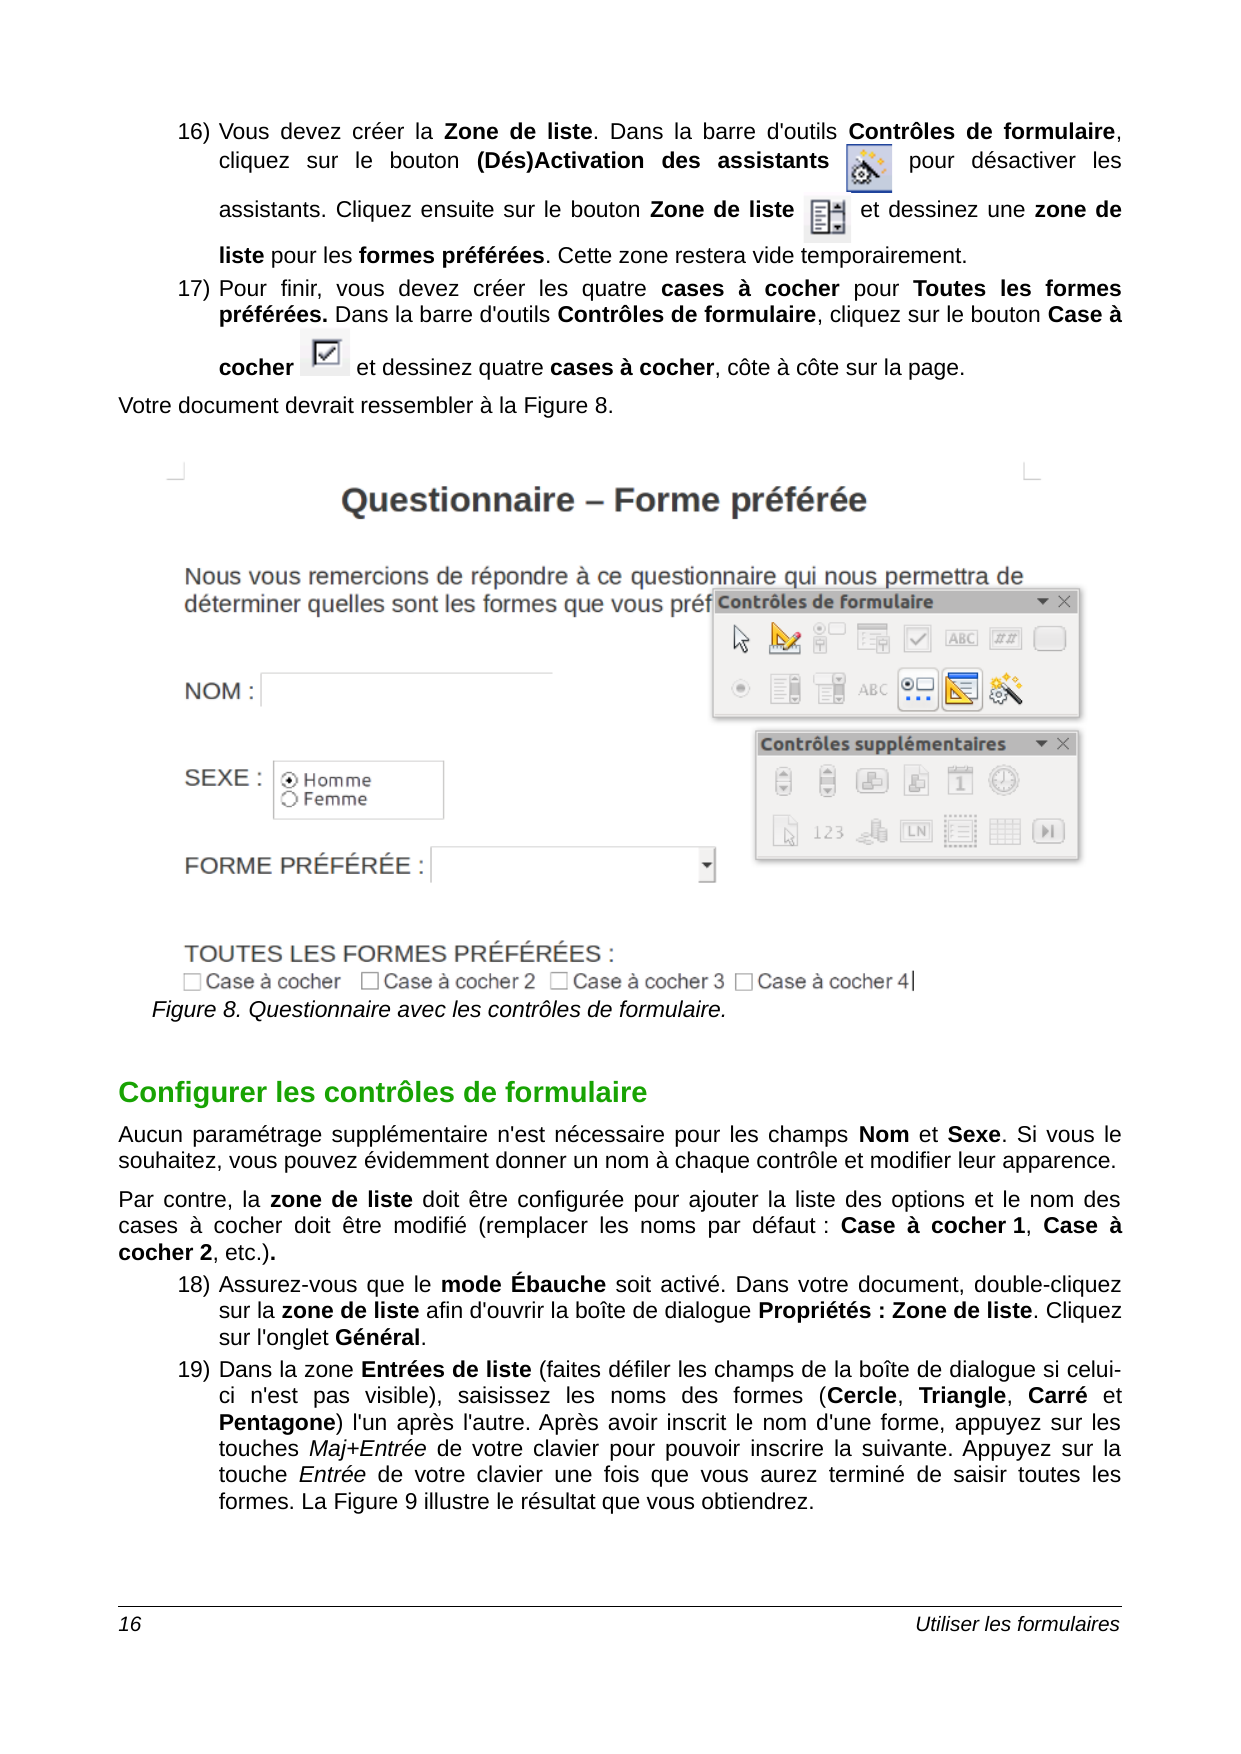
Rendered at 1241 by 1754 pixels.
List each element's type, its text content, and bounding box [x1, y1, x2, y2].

picture [803, 144, 893, 243]
list Vous devez créer la Zone de liste. Dans la barre d'outils Contrôles de formulaire, cliquez sur le bouton (Dés)Activation des assistants pour désactiver les assistants. Cliquez ensuite sur le bouton Zone de liste et dessinez une zone de liste pour les formes préférées. Cette zone restera vide temporairement. [177, 118, 1122, 269]
text Aucun paramétrage supplémentaire n'est nécessaire pour les champs Nom et Sexe. Si vous le souhaitez, vous pouvez évidemment donner un nom à chaque contrôle et modifier leur apparence. [118, 1121, 1122, 1173]
subtitle Configurer les contrôles de formulaire [118, 1075, 1122, 1108]
picture [151, 460, 1089, 996]
text Votre document devrait ressembler à la Figure 8. [118, 392, 1122, 418]
list Assurez-vous que le mode Ébauche soit activé. Dans votre document, double-cliquez sur la zone de liste afin d'ouvrir la boîte de dialogue Propriétés : Zone de liste. Cliquez sur l'onglet Général. [177, 1271, 1122, 1350]
list Pour finir, vous devez créer les quatre cases à cocher pour Toutes les formes préférées. Dans la barre d'outils Contrôles de formulaire, cliquez sur le bouton Case à cocher et dessinez quatre cases à cocher, côte à côte sur la page. [177, 274, 1122, 380]
picture [300, 327, 350, 376]
list Dans la zone Entrées de liste (faites défiler les champs de la boîte de dialogue si celui-ci n'est pas visible), saisissez les noms des formes (Cercle, Triangle, Carré et Pentagone) l'un après l'autre. Après avoir inscrit le nom d'une forme, appuyez sur les touches Maj+Entrée de votre clavier pour pouvoir inscrire la suivante. Appuyez sur la touche Entrée de votre clavier une fois que vous aurez terminé de saisir toutes les formes. La Figure 9 illustre le résultat que vous obtiendrez. [177, 1356, 1122, 1514]
subtitle Par contre, la zone de liste doit être configurée pour ajouter la liste des options et le nom des cases à cocher doit être modifié (remplacer les noms par défaut : Case à cocher 1, Case à cocher 2, etc.). [118, 1186, 1122, 1265]
text Figure 8. Questionnaire avec les contrôles de formulaire. [152, 996, 1089, 1022]
